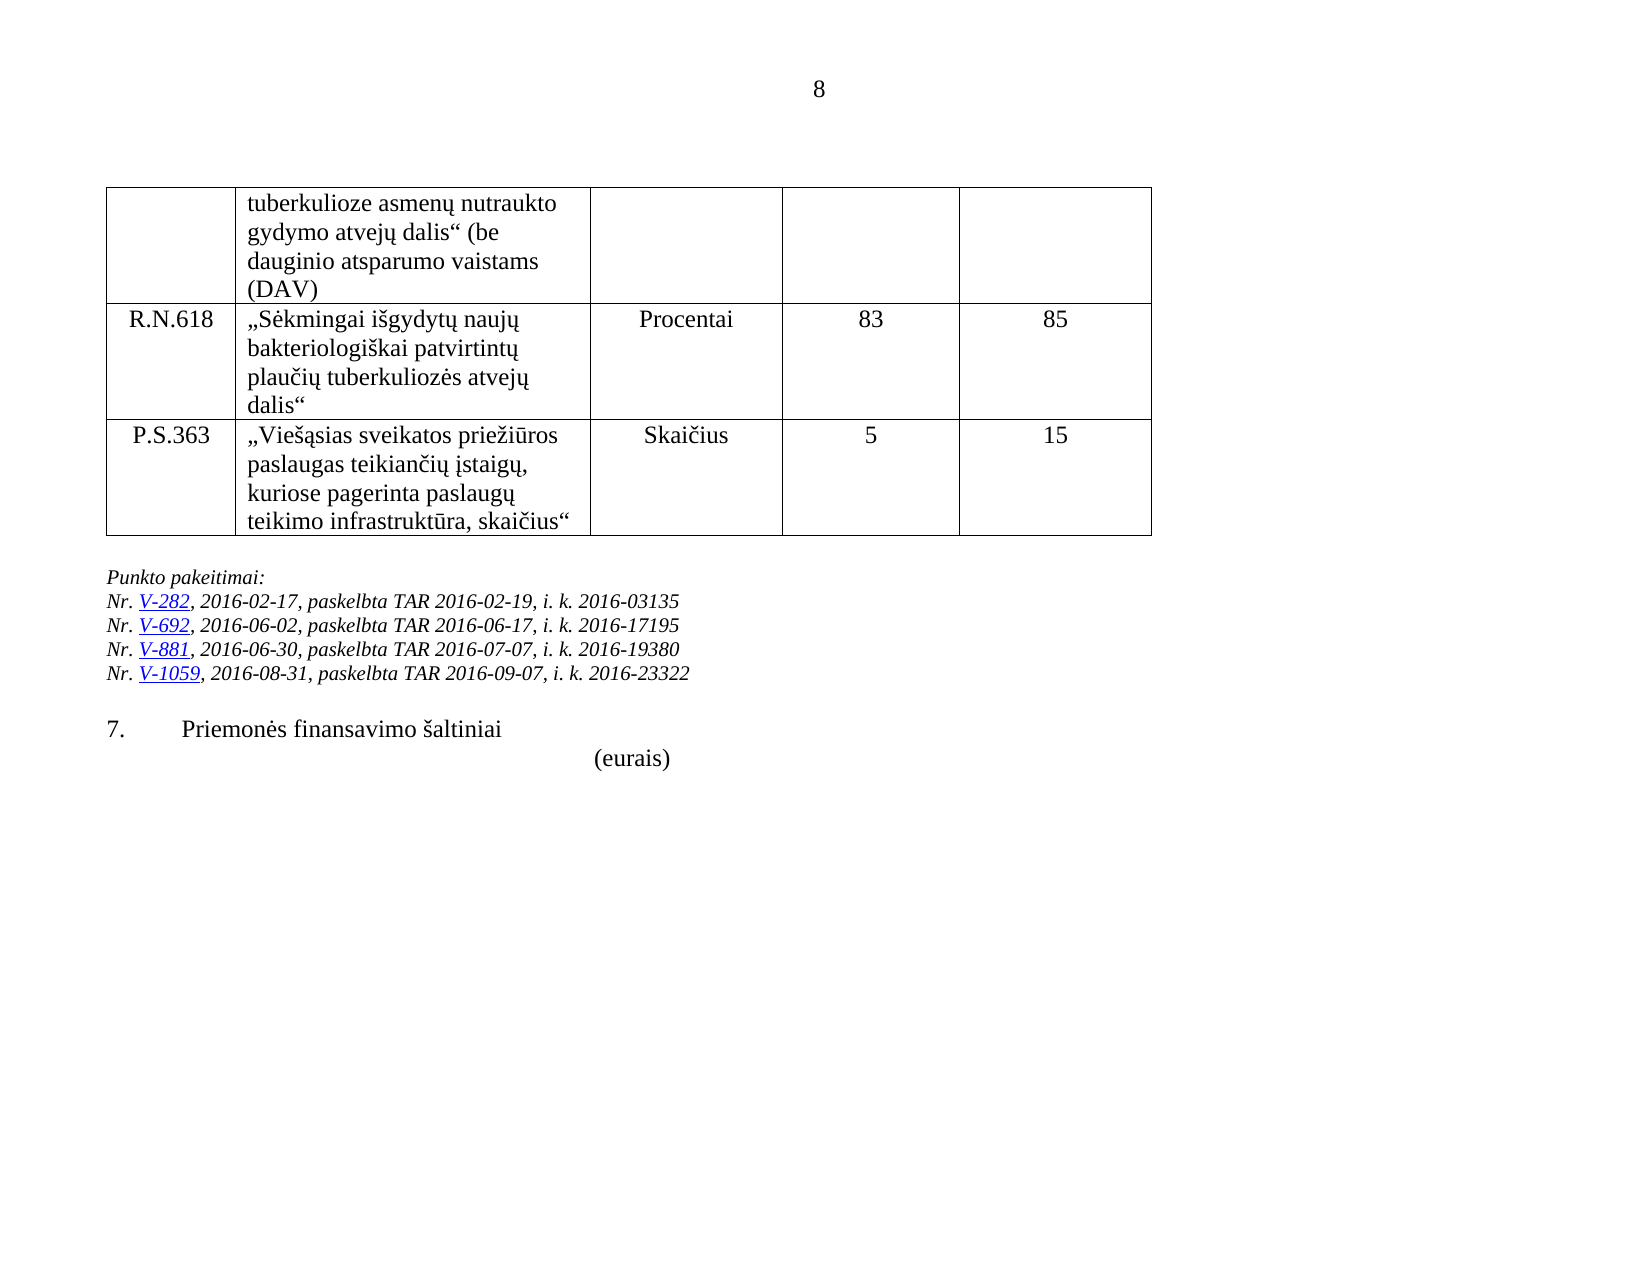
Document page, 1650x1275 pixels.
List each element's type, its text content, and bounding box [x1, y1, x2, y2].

table_cell R.N.618 [107, 304, 235, 419]
table_cell tuberkulioze asmenų nutraukto gydymo atvejų dalis“ (be dauginio atsparumo vaistams (DAV) [236, 188, 590, 303]
table_cell 5 [783, 420, 959, 535]
table_cell „Sėkmingai išgydytų naujų bakteriologiškai patvirtintų plaučių tuberkuliozės atvejų dalis“ [236, 304, 590, 419]
text (eurais) [106, 743, 1532, 772]
table_cell Procentai [591, 304, 782, 419]
table_cell Skaičius [591, 420, 782, 535]
table_cell [591, 188, 782, 303]
table_cell [960, 188, 1151, 303]
text Nr. V-282, 2016-02-17, paskelbta TAR 2016-02-19, i. k. 2016-03135 [106, 589, 1532, 613]
table_cell [783, 188, 959, 303]
table_cell P.S.363 [107, 420, 235, 535]
table_cell 15 [960, 420, 1151, 535]
text 7. Priemonės finansavimo šaltiniai [106, 714, 1254, 743]
table_cell 85 [960, 304, 1151, 419]
text Nr. V-1059, 2016-08-31, paskelbta TAR 2016-09-07, i. k. 2016-23322 [106, 661, 1532, 685]
table_cell „Viešąsias sveikatos priežiūros paslaugas teikiančių įstaigų, kuriose pagerinta paslaugų teikimo infrastruktūra, skaičius“ [236, 420, 590, 535]
text Punkto pakeitimai: [106, 565, 1532, 589]
table_cell 83 [783, 304, 959, 419]
table_cell [107, 188, 235, 303]
text Nr. V-692, 2016-06-02, paskelbta TAR 2016-06-17, i. k. 2016-17195 [106, 613, 1532, 637]
text Nr. V-881, 2016-06-30, paskelbta TAR 2016-07-07, i. k. 2016-19380 [106, 637, 1532, 661]
